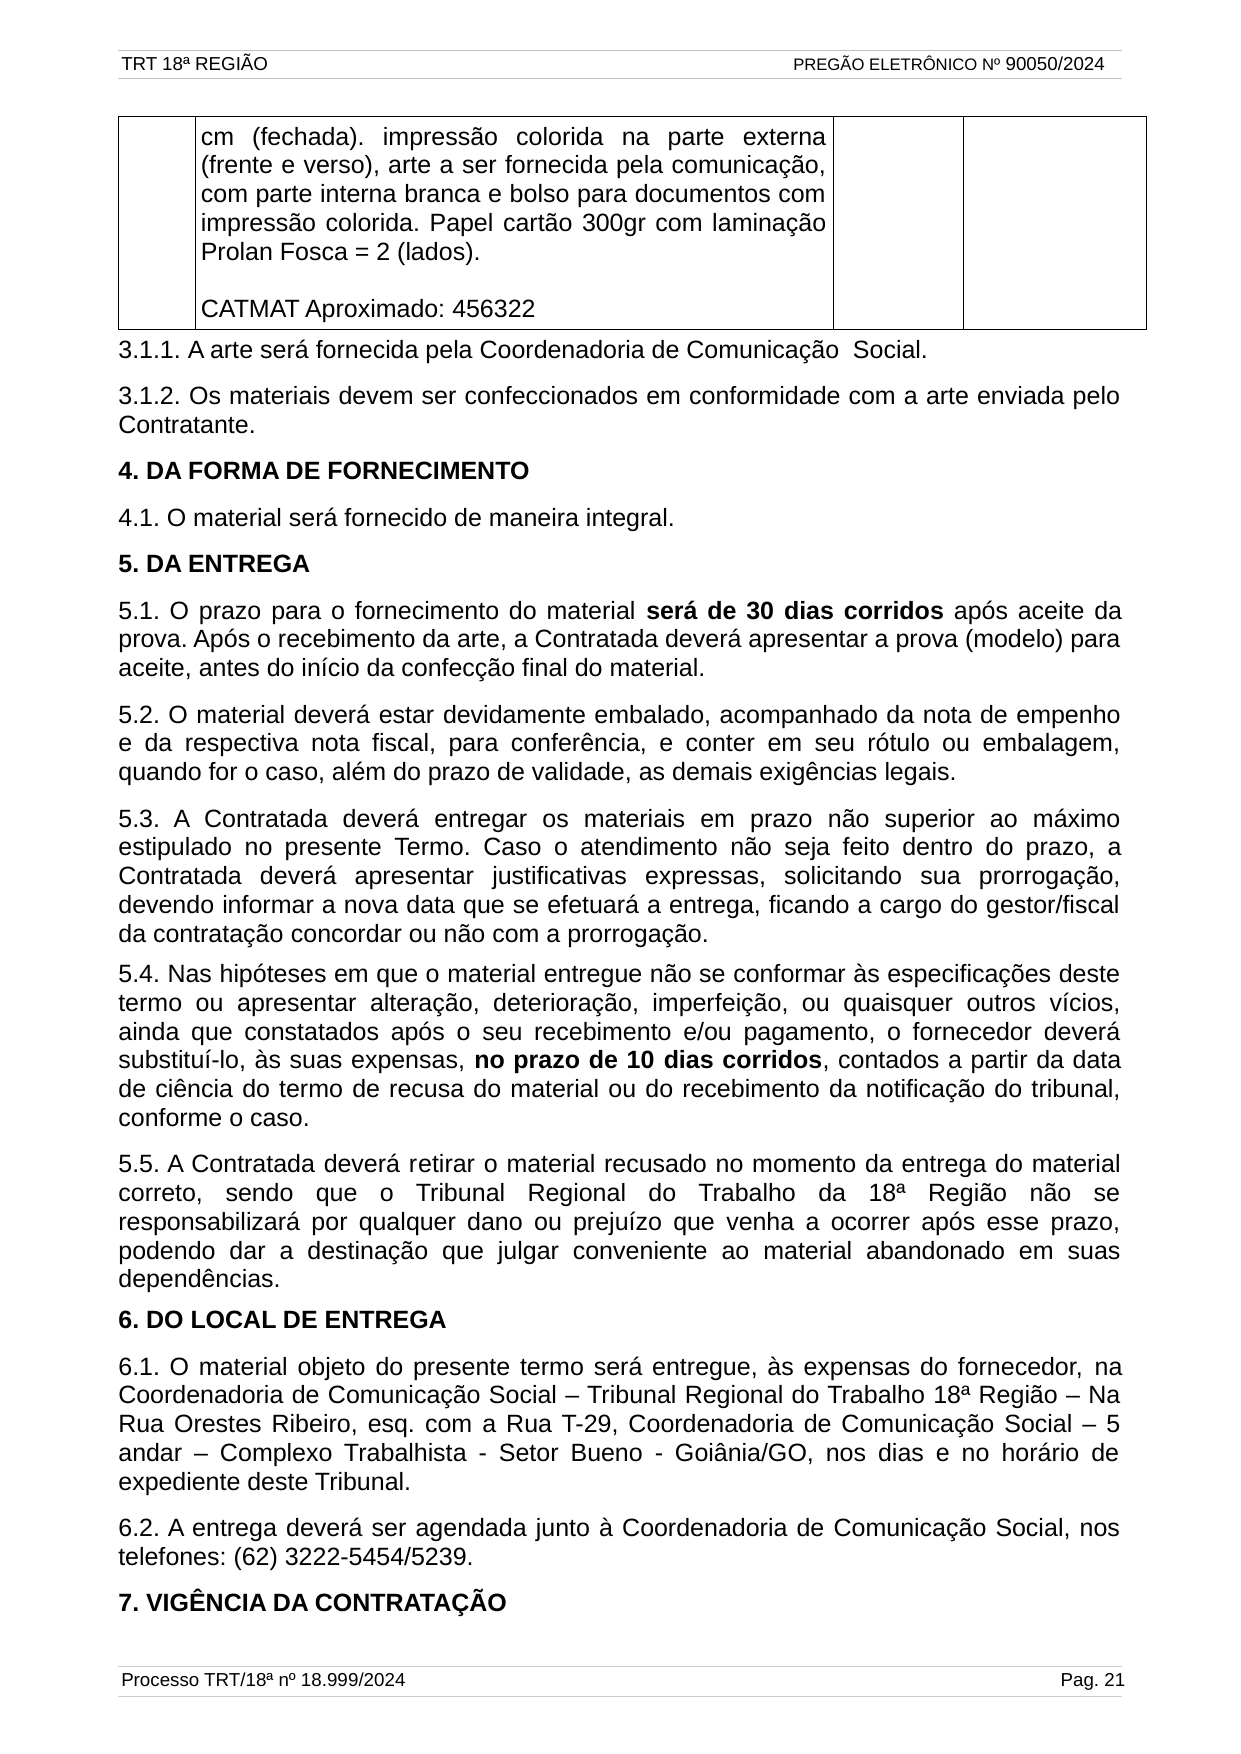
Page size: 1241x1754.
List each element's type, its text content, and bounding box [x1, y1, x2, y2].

text 3.1.2. Os materiais devem ser confeccionados em conformidade com a arte enviada pelo Contratante. [118, 381, 1122, 439]
text 5.1. O prazo para o fornecimento do material será de 30 dias corridos após aceite da prova. Após o recebimento da arte, a Contratada deverá apresentar a prova (modelo) para aceite, antes do início da confecção final do material. [118, 596, 1122, 682]
text 5. DA ENTREGA [118, 549, 1122, 578]
table_cell [964, 117, 1146, 328]
text 5.2. O material deverá estar devidamente embalado, acompanhado da nota de empenho e da respectiva nota fiscal, para conferência, e conter em seu rótulo ou embalagem, quando for o caso, além do prazo de validade, as demais exigências legais. [118, 700, 1122, 786]
text 5.3. A Contratada deverá entregar os materiais em prazo não superior ao máximo estipulado no presente Termo. Caso o atendimento não seja feito dentro do prazo, a Contratada deverá apresentar justificativas expressas, solicitando sua prorrogação, devendo informar a nova data que se efetuará a entrega, ficando a cargo do gestor/fiscal da contratação concordar ou não com a prorrogação. [118, 804, 1122, 947]
text 3.1.1. A arte será fornecida pela Coordenadoria de Comunicação Social. [118, 335, 1122, 363]
text 6.2. A entrega deverá ser agendada junto à Coordenadoria de Comunicação Social, nos telefones: (62) 3222-5454/5239. [118, 1513, 1122, 1571]
text 6. DO LOCAL DE ENTREGA [118, 1305, 1122, 1334]
table_cell [834, 117, 963, 328]
text 4. DA FORMA DE FORNECIMENTO [118, 456, 1122, 485]
text 6.1. O material objeto do presente termo será entregue, às expensas do fornecedor, na Coordenadoria de Comunicação Social – Tribunal Regional do Trabalho 18ª Região – Na Rua Orestes Ribeiro, esq. com a Rua T-29, Coordenadoria de Comunicação Social – 5 andar – Complexo Trabalhista - Setor Bueno - Goiânia/GO, nos dias e no horário de expediente deste Tribunal. [118, 1352, 1122, 1495]
table_cell cm (fechada). impressão colorida na parte externa (frente e verso), arte a ser fornecida pela comunicação, com parte interna branca e bolso para documentos com impressão colorida. Papel cartão 300gr com laminação Prolan Fosca = 2 (lados). CATMAT Aproximado: 456322 [196, 117, 833, 328]
text 5.5. A Contratada deverá retirar o material recusado no momento da entrega do material correto, sendo que o Tribunal Regional do Trabalho da 18ª Região não se responsabilizará por qualquer dano ou prejuízo que venha a ocorrer após esse prazo, podendo dar a destinação que julgar conveniente ao material abandonado em suas dependências. [118, 1149, 1122, 1293]
text 5.4. Nas hipóteses em que o material entregue não se conformar às especificações deste termo ou apresentar alteração, deterioração, imperfeição, ou quaisquer outros vícios, ainda que constatados após o seu recebimento e/ou pagamento, o fornecedor deverá substituí-lo, às suas expensas, no prazo de 10 dias corridos, contados a partir da data de ciência do termo de recusa do material ou do recebimento da notificação do tribunal, conforme o caso. [118, 959, 1122, 1132]
text 7. VIGÊNCIA DA CONTRATAÇÃO [118, 1588, 1122, 1617]
text 4.1. O material será fornecido de maneira integral. [118, 503, 1122, 532]
table_cell [119, 117, 195, 328]
